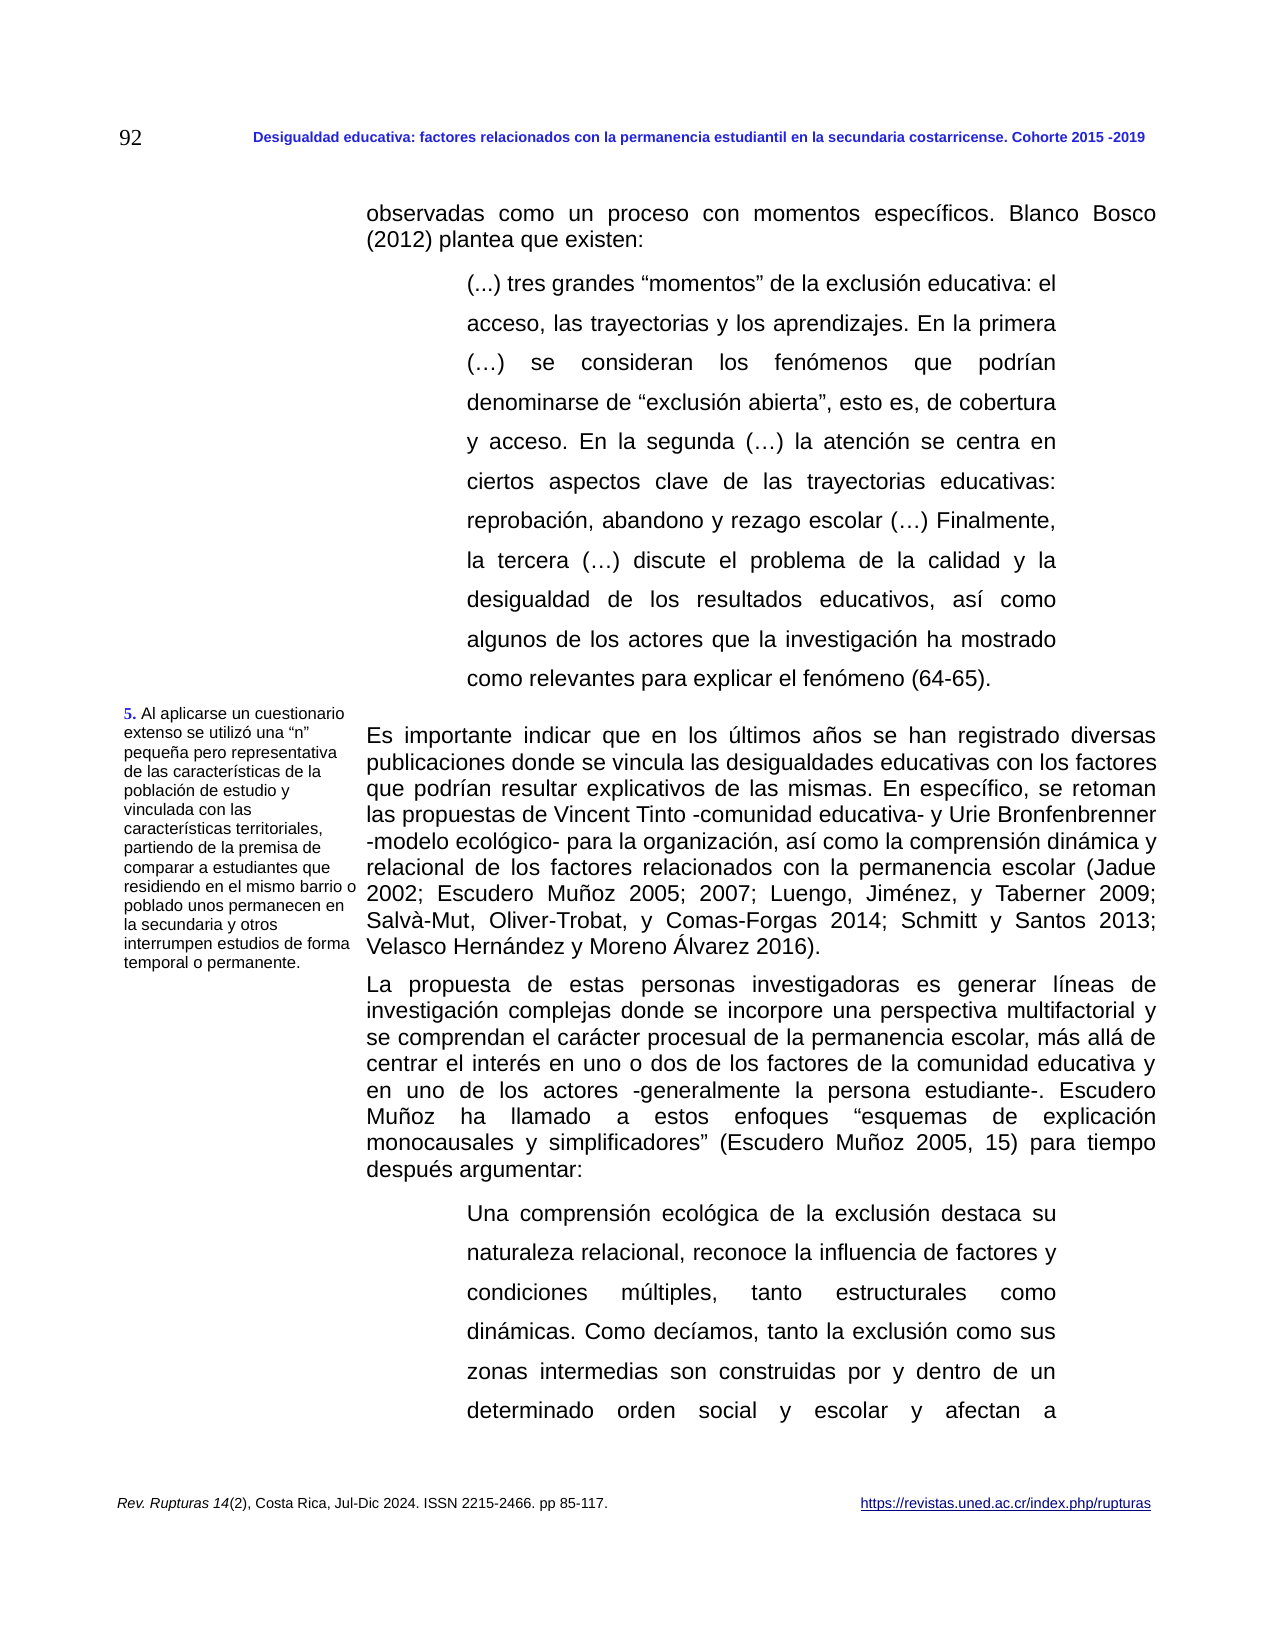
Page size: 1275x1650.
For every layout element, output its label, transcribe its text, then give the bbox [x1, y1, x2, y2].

text La propuesta de estas personas investigadoras es generar líneas de investigación complejas donde se incorpore una perspectiva multifactorial y se comprendan el carácter procesual de la permanencia escolar, más allá de centrar el interés en uno o dos de los factores de la comunidad educativa y en uno de los actores -generalmente la persona estudiante-. Escudero Muñoz ha llamado a estos enfoques “esquemas de explicación monocausales y simplificadores” (Escudero Muñoz 2005, 15) para tiempo después argumentar: [366, 971, 1157, 1182]
text (...) tres grandes “momentos” de la exclusión educativa: el acceso, las trayectorias y los aprendizajes. En la primera (…) se consideran los fenómenos que podrían denominarse de “exclusión abierta”, esto es, de cobertura y acceso. En la segunda (…) la atención se centra en ciertos aspectos clave de las trayectorias educativas: reprobación, abandono y rezago escolar (…) Finalmente, la tercera (…) discute el problema de la calidad y la desigualdad de los resultados educativos, así como algunos de los actores que la investigación ha mostrado como relevantes para explicar el fenómeno (64-65). [467, 270, 1056, 691]
text observadas como un proceso con momentos específicos. Blanco Bosco (2012) plantea que existen: [366, 200, 1157, 252]
text Una comprensión ecológica de la exclusión destaca su naturaleza relacional, reconoce la influencia de factores y condiciones múltiples, tanto estructurales como dinámicas. Como decíamos, tanto la exclusión como sus zonas intermedias son construidas por y dentro de un determinado orden social y escolar y afectan a [467, 1200, 1056, 1423]
text Es importante indicar que en los últimos años se han registrado diversas publicaciones donde se vincula las desigualdades educativas con los factores que podrían resultar explicativos de las mismas. En específico, se retoman las propuestas de Vincent Tinto -comunidad educativa- y Urie Bronfenbrenner -modelo ecológico- para la organización, así como la comprensión dinámica y relacional de los factores relacionados con la permanencia escolar (Jadue 2002; Escudero Muñoz 2005; 2007; Luengo, Jiménez, y Taberner 2009; Salvà-Mut, Oliver-Trobat, y Comas-Forgas 2014; Schmitt y Santos 2013; Velasco Hernández y Moreno Álvarez 2016). [366, 722, 1157, 959]
